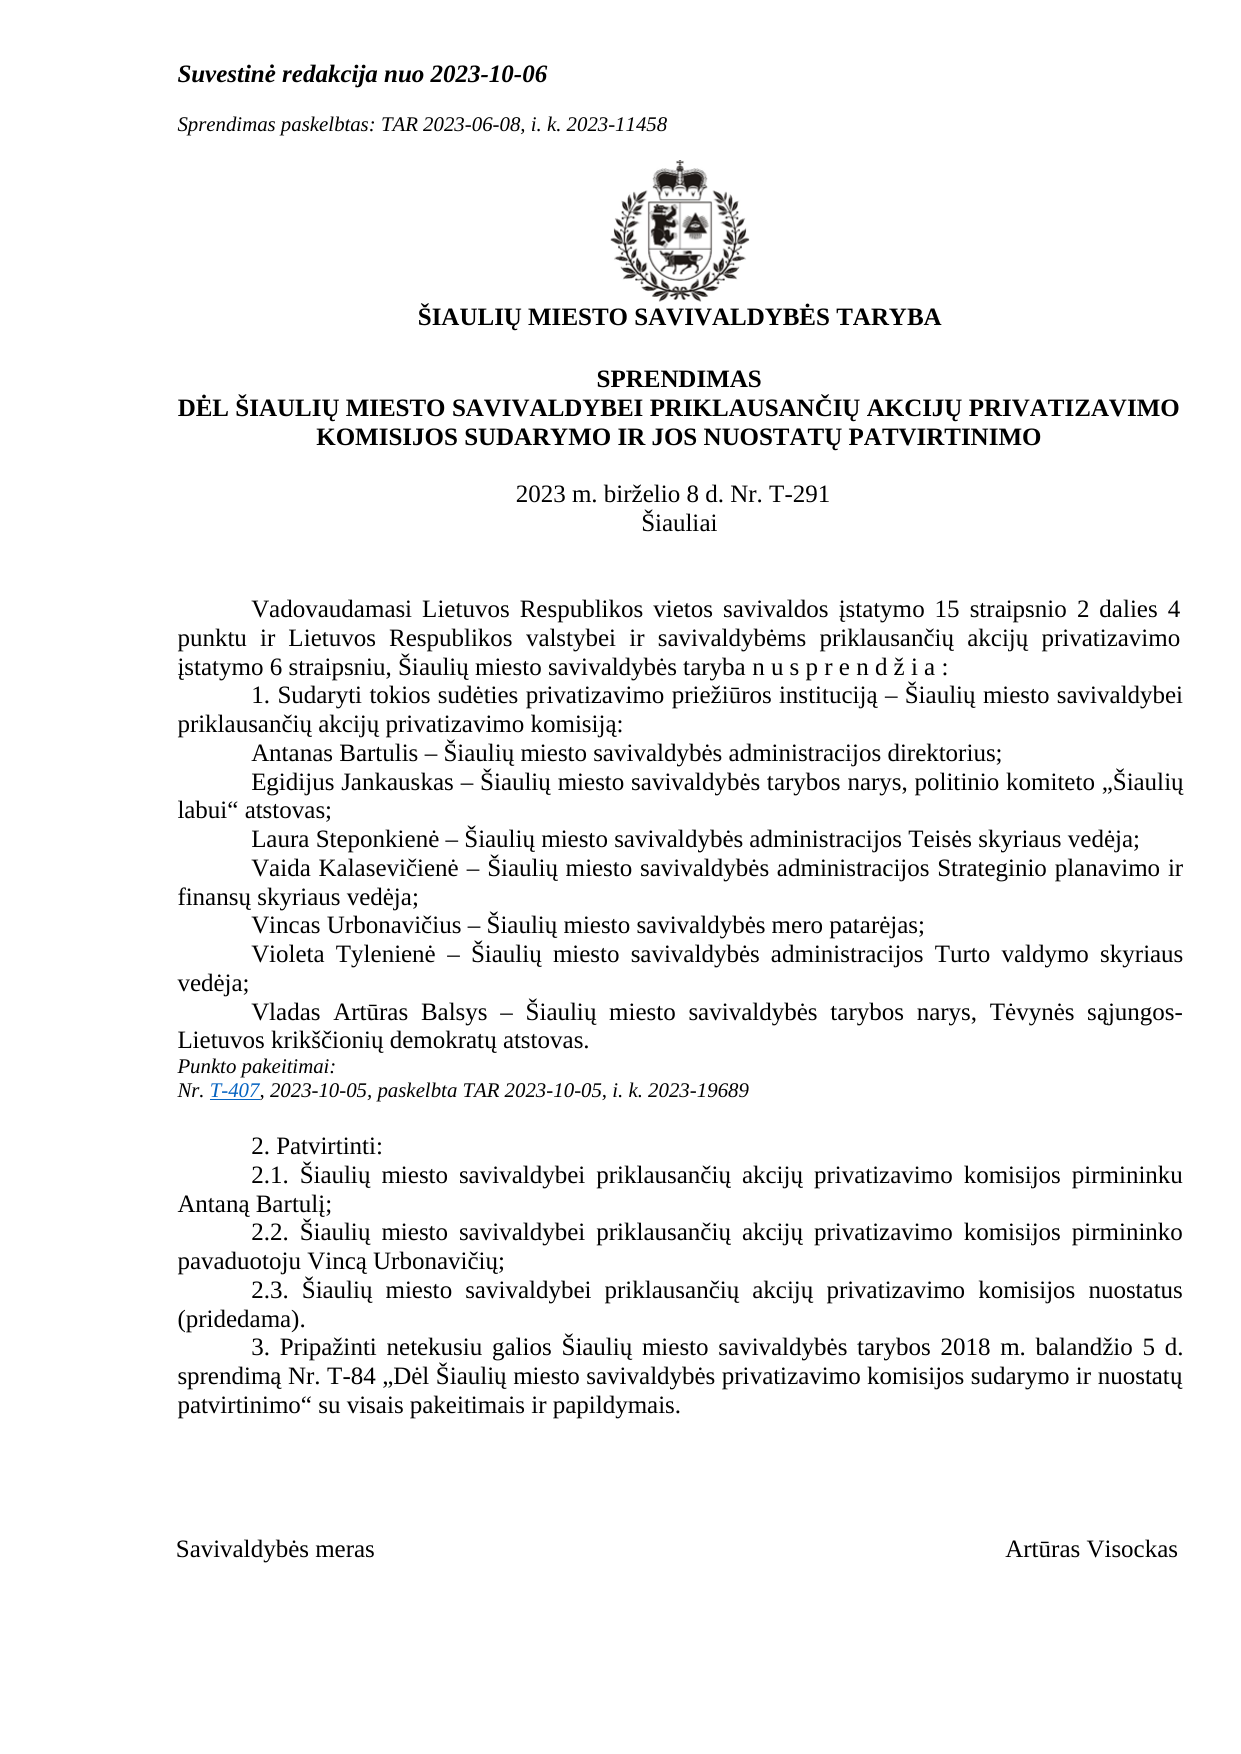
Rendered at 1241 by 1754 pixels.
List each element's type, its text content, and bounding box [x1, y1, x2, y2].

text Laura Steponkienė – Šiaulių miesto savivaldybės administracijos Teisės skyriaus vedėja; [177, 824, 1184, 853]
subtitle DĖL ŠIAULIŲ MIESTO SAVIVALDYBEI PRIKLAUSANČIŲ AKCIJŲ PRIVATIZAVIMO [177, 393, 1181, 422]
text Antanas Bartulis – Šiaulių miesto savivaldybės administracijos direktorius; [177, 738, 1184, 767]
text 3. Pripažinti netekusiu galios Šiaulių miesto savivaldybės tarybos 2018 m. balandžio 5 d. sprendimą Nr. T-84 „Dėl Šiaulių miesto savivaldybės privatizavimo komisijos sudarymo ir nuostatų patvirtinimo“ su visais pakeitimais ir papildymais. [177, 1332, 1184, 1419]
text Vincas Urbonavičius – Šiaulių miesto savivaldybės mero patarėjas; [177, 911, 1184, 939]
text 2.1. Šiaulių miesto savivaldybei priklausančių akcijų privatizavimo komisijos pirmininku Antaną Bartulį; [177, 1160, 1184, 1217]
text 1. Sudaryti tokios sudėties privatizavimo priežiūros instituciją – Šiaulių miesto savivaldybei priklausančių akcijų privatizavimo komisiją: [177, 681, 1184, 738]
subtitle SPRENDIMAS [177, 364, 1181, 393]
text 2.2. Šiaulių miesto savivaldybei priklausančių akcijų privatizavimo komisijos pirmininko pavaduotoju Vincą Urbonavičių; [177, 1217, 1184, 1275]
text 2. Patvirtinti: [177, 1131, 1184, 1160]
text Punkto pakeitimai: [177, 1054, 1181, 1078]
text Violeta Tylenienė – Šiaulių miesto savivaldybės administracijos Turto valdymo skyriaus vedėja; [177, 939, 1184, 997]
text Suvestinė redakcija nuo 2023-10-06 [177, 59, 1181, 88]
text Sprendimas paskelbtas: TAR 2023-06-08, i. k. 2023-11458 [177, 112, 1181, 136]
subtitle KOMISIJOS SUDARYMO IR JOS NUOSTATŲ PATVIRTINIMO [177, 422, 1181, 451]
text Šiauliai [177, 508, 1181, 537]
text 2023 m. birželio 8 d. Nr. T-291 [177, 479, 1181, 508]
text ŠIAULIŲ MIESTO SAVIVALDYBĖS TARYBA [174, 302, 1184, 331]
text 2.3. Šiaulių miesto savivaldybei priklausančių akcijų privatizavimo komisijos nuostatus (pridedama). [177, 1275, 1184, 1332]
text Savivaldybės meras Artūras Visockas [174, 1534, 1184, 1562]
text Vaida Kalasevičienė – Šiaulių miesto savivaldybės administracijos Strateginio planavimo ir finansų skyriaus vedėja; [177, 853, 1184, 911]
text Egidijus Jankauskas – Šiaulių miesto savivaldybės tarybos narys, politinio komiteto „Šiaulių labui“ atstovas; [177, 767, 1184, 824]
text Nr. T-407, 2023-10-05, paskelbta TAR 2023-10-05, i. k. 2023-19689 [177, 1078, 1181, 1102]
text Vadovaudamasi Lietuvos Respublikos vietos savivaldos įstatymo 15 straipsnio 2 dalies 4 punktu ir Lietuvos Respublikos valstybei ir savivaldybėms priklausančių akcijų privatizavimo įstatymo 6 straipsniu, Šiaulių miesto savivaldybės taryba nusprendžia: [177, 594, 1181, 681]
text Vladas Artūras Balsys – Šiaulių miesto savivaldybės tarybos narys, Tėvynės sąjungos-Lietuvos krikščionių demokratų atstovas. [177, 997, 1184, 1054]
